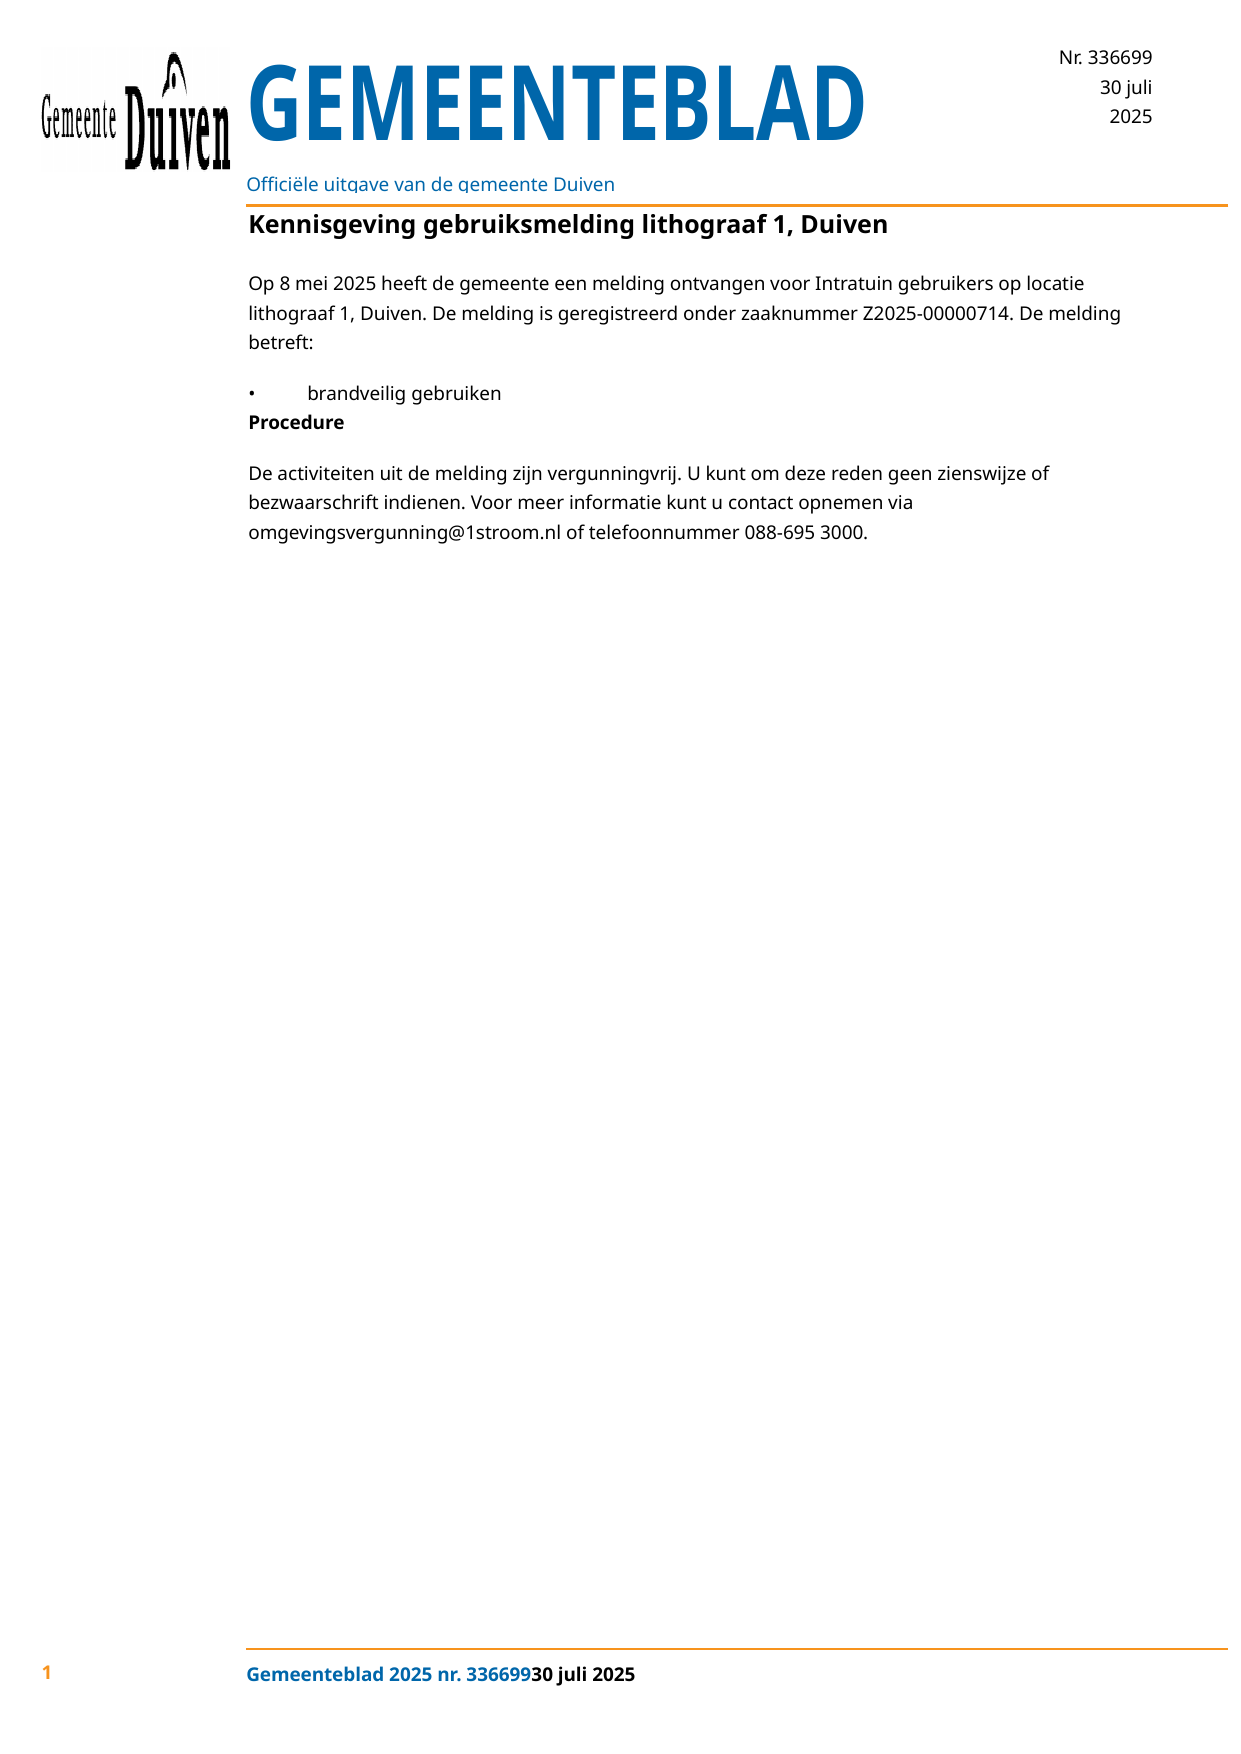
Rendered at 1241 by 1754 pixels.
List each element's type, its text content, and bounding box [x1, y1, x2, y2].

text De activiteiten uit de melding zijn vergunningvrij. U kunt om deze reden geen zienswijze of bezwaarschrift indienen. Voor meer informatie kunt u contact opnemen via omgevingsvergunning@1stroom.nl of telefoonnummer 088-695 3000. [248, 460, 1152, 545]
list brandveilig gebruiken [248, 380, 1152, 406]
text Procedure [248, 409, 1152, 435]
text Op 8 mei 2025 heeft de gemeente een melding ontvangen voor Intratuin gebruikers op locatie lithograaf 1, Duiven. De melding is geregistreerd onder zaaknummer Z2025-00000714. De melding betreft: [248, 270, 1152, 355]
picture [41, 47, 231, 172]
text Kennisgeving gebruiksmelding lithograaf 1, Duiven [248, 207, 1152, 241]
